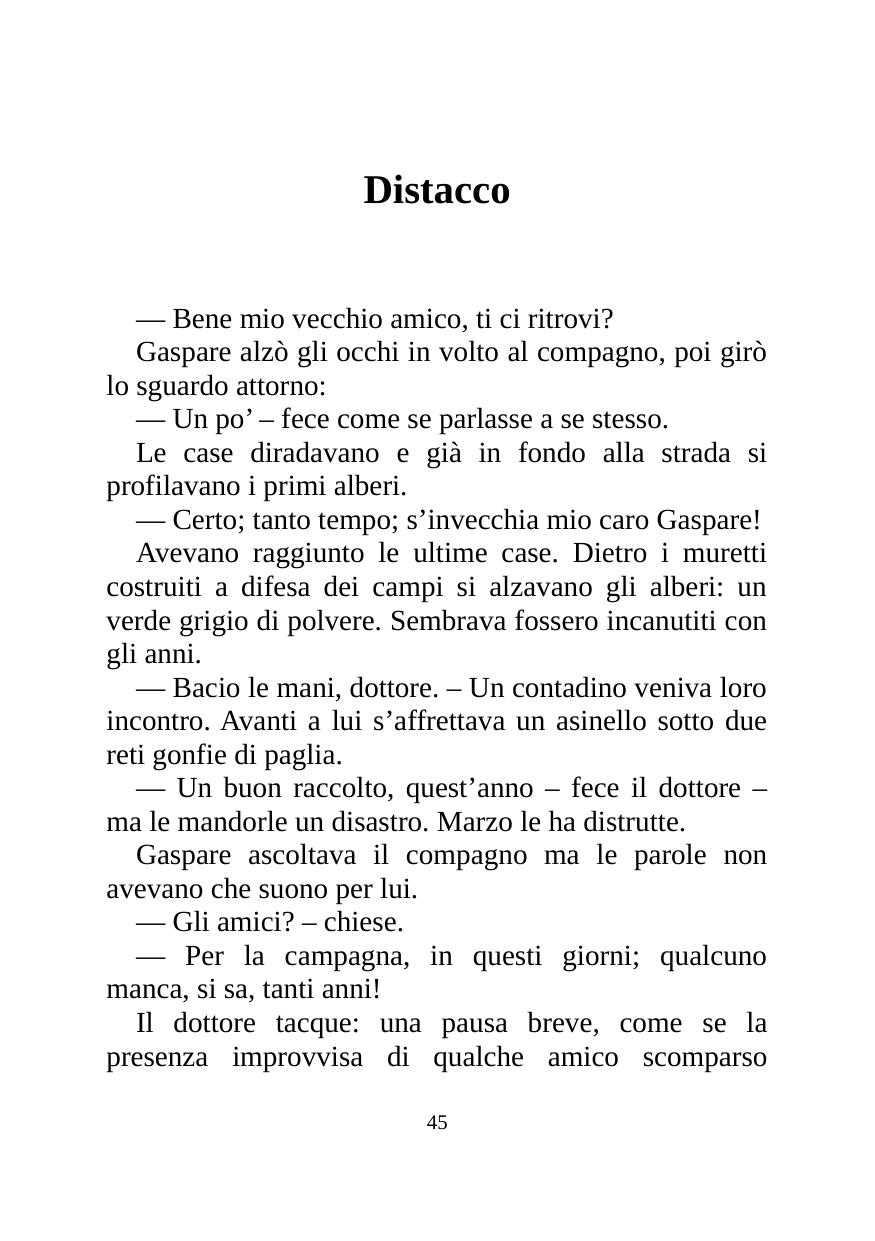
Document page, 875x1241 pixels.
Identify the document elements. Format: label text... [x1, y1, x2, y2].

text — Un po’ – fece come se parlasse a se stesso. [106, 401, 768, 435]
text — Certo; tanto tempo; s’invecchia mio caro Gaspare! [106, 502, 768, 536]
text — Un buon raccolto, quest’anno – fece il dottore – ma le mandorle un disastro. Marzo le ha distrutte. [106, 770, 768, 837]
text — Bene mio vecchio amico, ti ci ritrovi? [106, 301, 768, 334]
text Gaspare ascoltava il compagno ma le parole non avevano che suono per lui. [106, 837, 768, 904]
text — Bacio le mani, dottore. – Un contadino veniva loro incontro. Avanti a lui s’affrettava un asinello sotto due reti gonfie di paglia. [106, 670, 768, 770]
text — Per la campagna, in questi giorni; qualcuno manca, si sa, tanti anni! [106, 938, 768, 1005]
text Il dottore tacque: una pausa breve, come se la presenza improvvisa di qualche amico scomparso [106, 1005, 768, 1072]
subtitle Distacco [106, 165, 768, 212]
text Gaspare alzò gli occhi in volto al compagno, poi girò lo sguardo attorno: [106, 334, 768, 401]
text Avevano raggiunto le ultime case. Dietro i muretti costruiti a difesa dei campi si alzavano gli alberi: un verde grigio di polvere. Sembrava fossero incanutiti con gli anni. [106, 536, 768, 670]
text — Gli amici? – chiese. [106, 904, 768, 938]
text Le case diradavano e già in fondo alla strada si profilavano i primi alberi. [106, 435, 768, 502]
